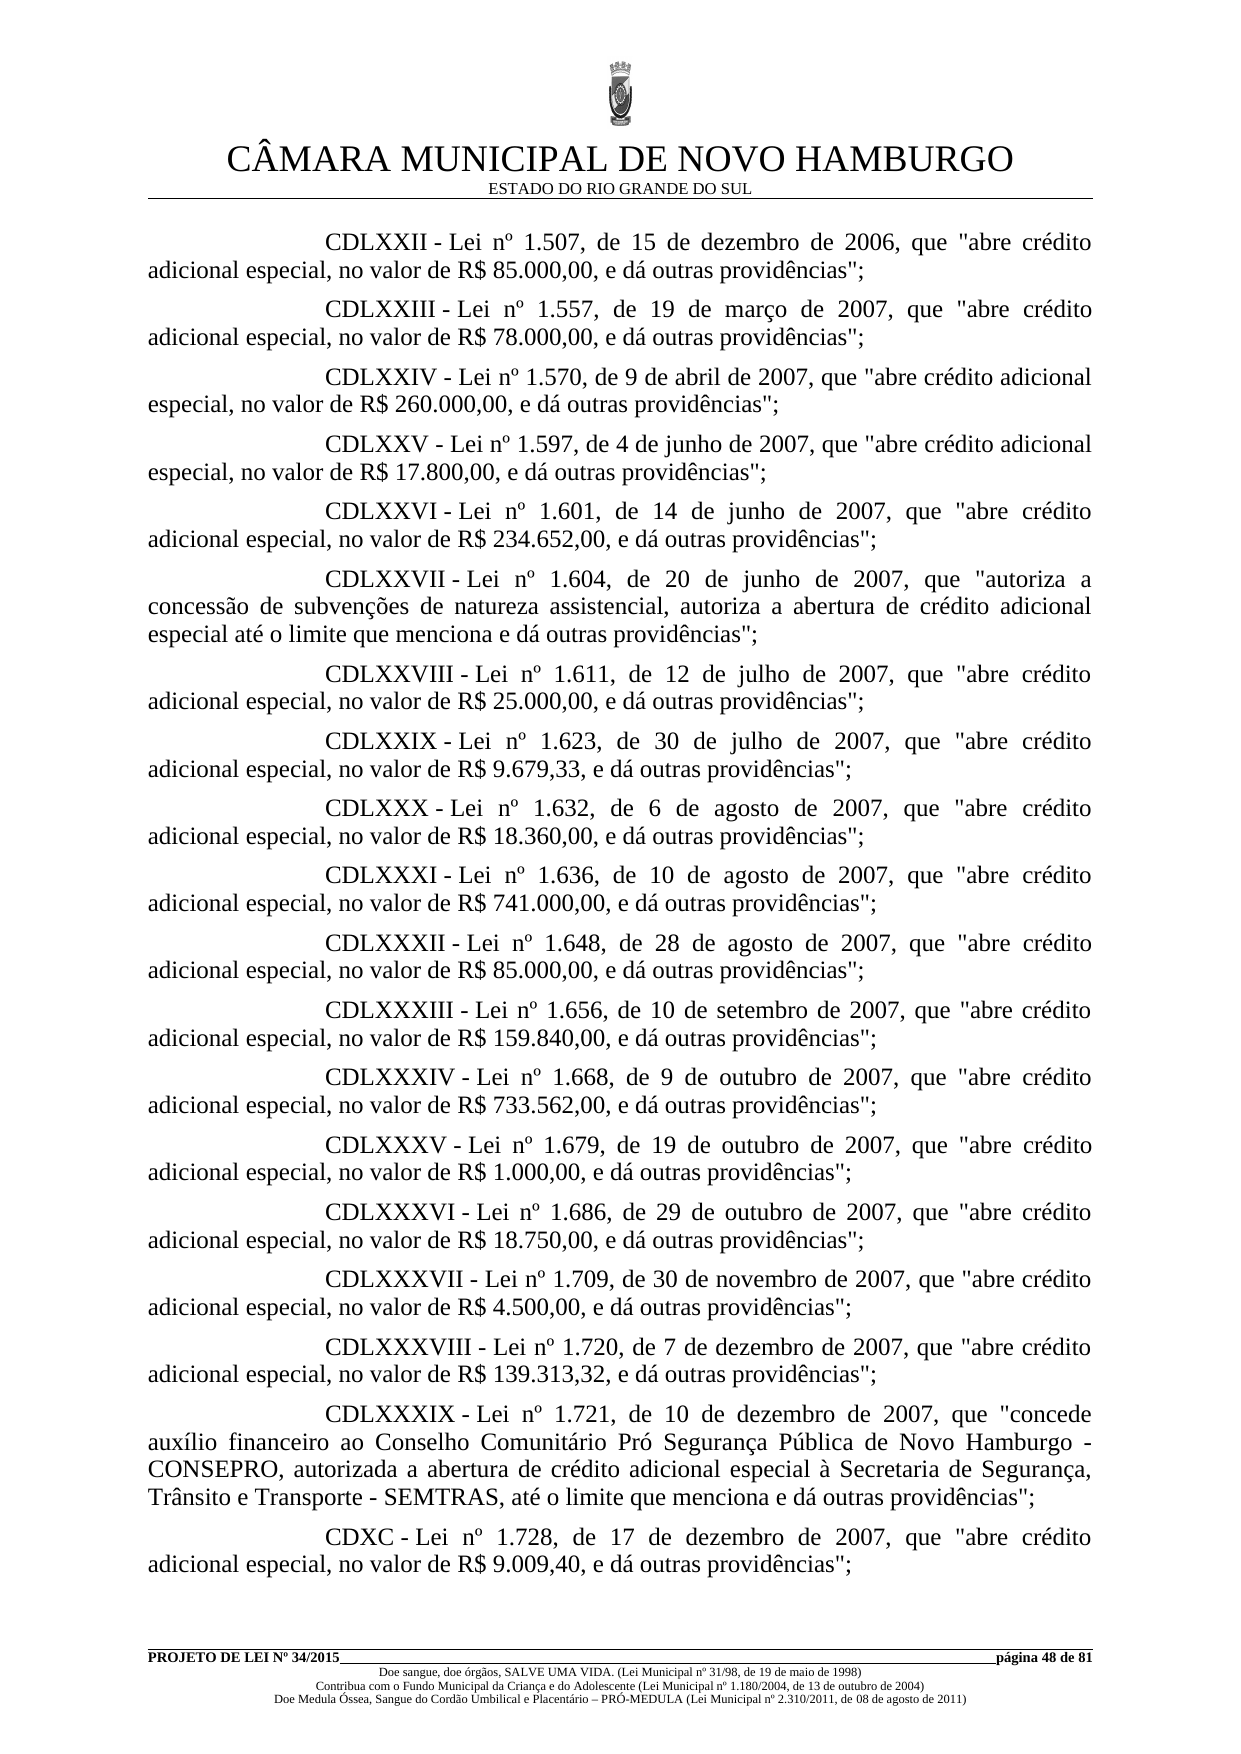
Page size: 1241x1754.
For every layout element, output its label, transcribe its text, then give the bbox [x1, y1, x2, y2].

list Lei nº 1.601, de 14 de junho de 2007, que "abre crédito adicional especial, no valor de R$ 234.652,00, e dá outras providências"; [148, 497, 1093, 553]
list Lei nº 1.611, de 12 de julho de 2007, que "abre crédito adicional especial, no valor de R$ 25.000,00, e dá outras providências"; [148, 660, 1093, 715]
list Lei nº 1.570, de 9 de abril de 2007, que "abre crédito adicional especial, no valor de R$ 260.000,00, e dá outras providências"; [148, 363, 1093, 418]
list Lei nº 1.636, de 10 de agosto de 2007, que "abre crédito adicional especial, no valor de R$ 741.000,00, e dá outras providências"; [148, 862, 1093, 917]
list Lei nº 1.721, de 10 de dezembro de 2007, que "concede auxílio financeiro ao Conselho Comunitário Pró Segurança Pública de Novo Hamburgo - CONSEPRO, autorizada a abertura de crédito adicional especial à Secretaria de Segurança, Trânsito e Transporte - SEMTRAS, até o limite que menciona e dá outras providências"; [148, 1400, 1093, 1511]
list Lei nº 1.679, de 19 de outubro de 2007, que "abre crédito adicional especial, no valor de R$ 1.000,00, e dá outras providências"; [148, 1131, 1093, 1186]
list Lei nº 1.728, de 17 de dezembro de 2007, que "abre crédito adicional especial, no valor de R$ 9.009,40, e dá outras providências"; [148, 1523, 1093, 1578]
list Lei nº 1.632, de 6 de agosto de 2007, que "abre crédito adicional especial, no valor de R$ 18.360,00, e dá outras providências"; [148, 794, 1093, 850]
list Lei nº 1.720, de 7 de dezembro de 2007, que "abre crédito adicional especial, no valor de R$ 139.313,32, e dá outras providências"; [148, 1333, 1093, 1388]
list Lei nº 1.507, de 15 de dezembro de 2006, que "abre crédito adicional especial, no valor de R$ 85.000,00, e dá outras providências"; [148, 228, 1093, 284]
list Lei nº 1.597, de 4 de junho de 2007, que "abre crédito adicional especial, no valor de R$ 17.800,00, e dá outras providências"; [148, 430, 1093, 486]
list Lei nº 1.668, de 9 de outubro de 2007, que "abre crédito adicional especial, no valor de R$ 733.562,00, e dá outras providências"; [148, 1063, 1093, 1119]
list Lei nº 1.604, de 20 de junho de 2007, que "autoriza a concessão de subvenções de natureza assistencial, autoriza a abertura de crédito adicional especial até o limite que menciona e dá outras providências"; [148, 565, 1093, 648]
list Lei nº 1.709, de 30 de novembro de 2007, que "abre crédito adicional especial, no valor de R$ 4.500,00, e dá outras providências"; [148, 1265, 1093, 1321]
list Lei nº 1.623, de 30 de julho de 2007, que "abre crédito adicional especial, no valor de R$ 9.679,33, e dá outras providências"; [148, 727, 1093, 782]
list Lei nº 1.557, de 19 de março de 2007, que "abre crédito adicional especial, no valor de R$ 78.000,00, e dá outras providências"; [148, 296, 1093, 351]
list Lei nº 1.656, de 10 de setembro de 2007, que "abre crédito adicional especial, no valor de R$ 159.840,00, e dá outras providências"; [148, 996, 1093, 1052]
list Lei nº 1.686, de 29 de outubro de 2007, que "abre crédito adicional especial, no valor de R$ 18.750,00, e dá outras providências"; [148, 1198, 1093, 1253]
list Lei nº 1.648, de 28 de agosto de 2007, que "abre crédito adicional especial, no valor de R$ 85.000,00, e dá outras providências"; [148, 929, 1093, 984]
